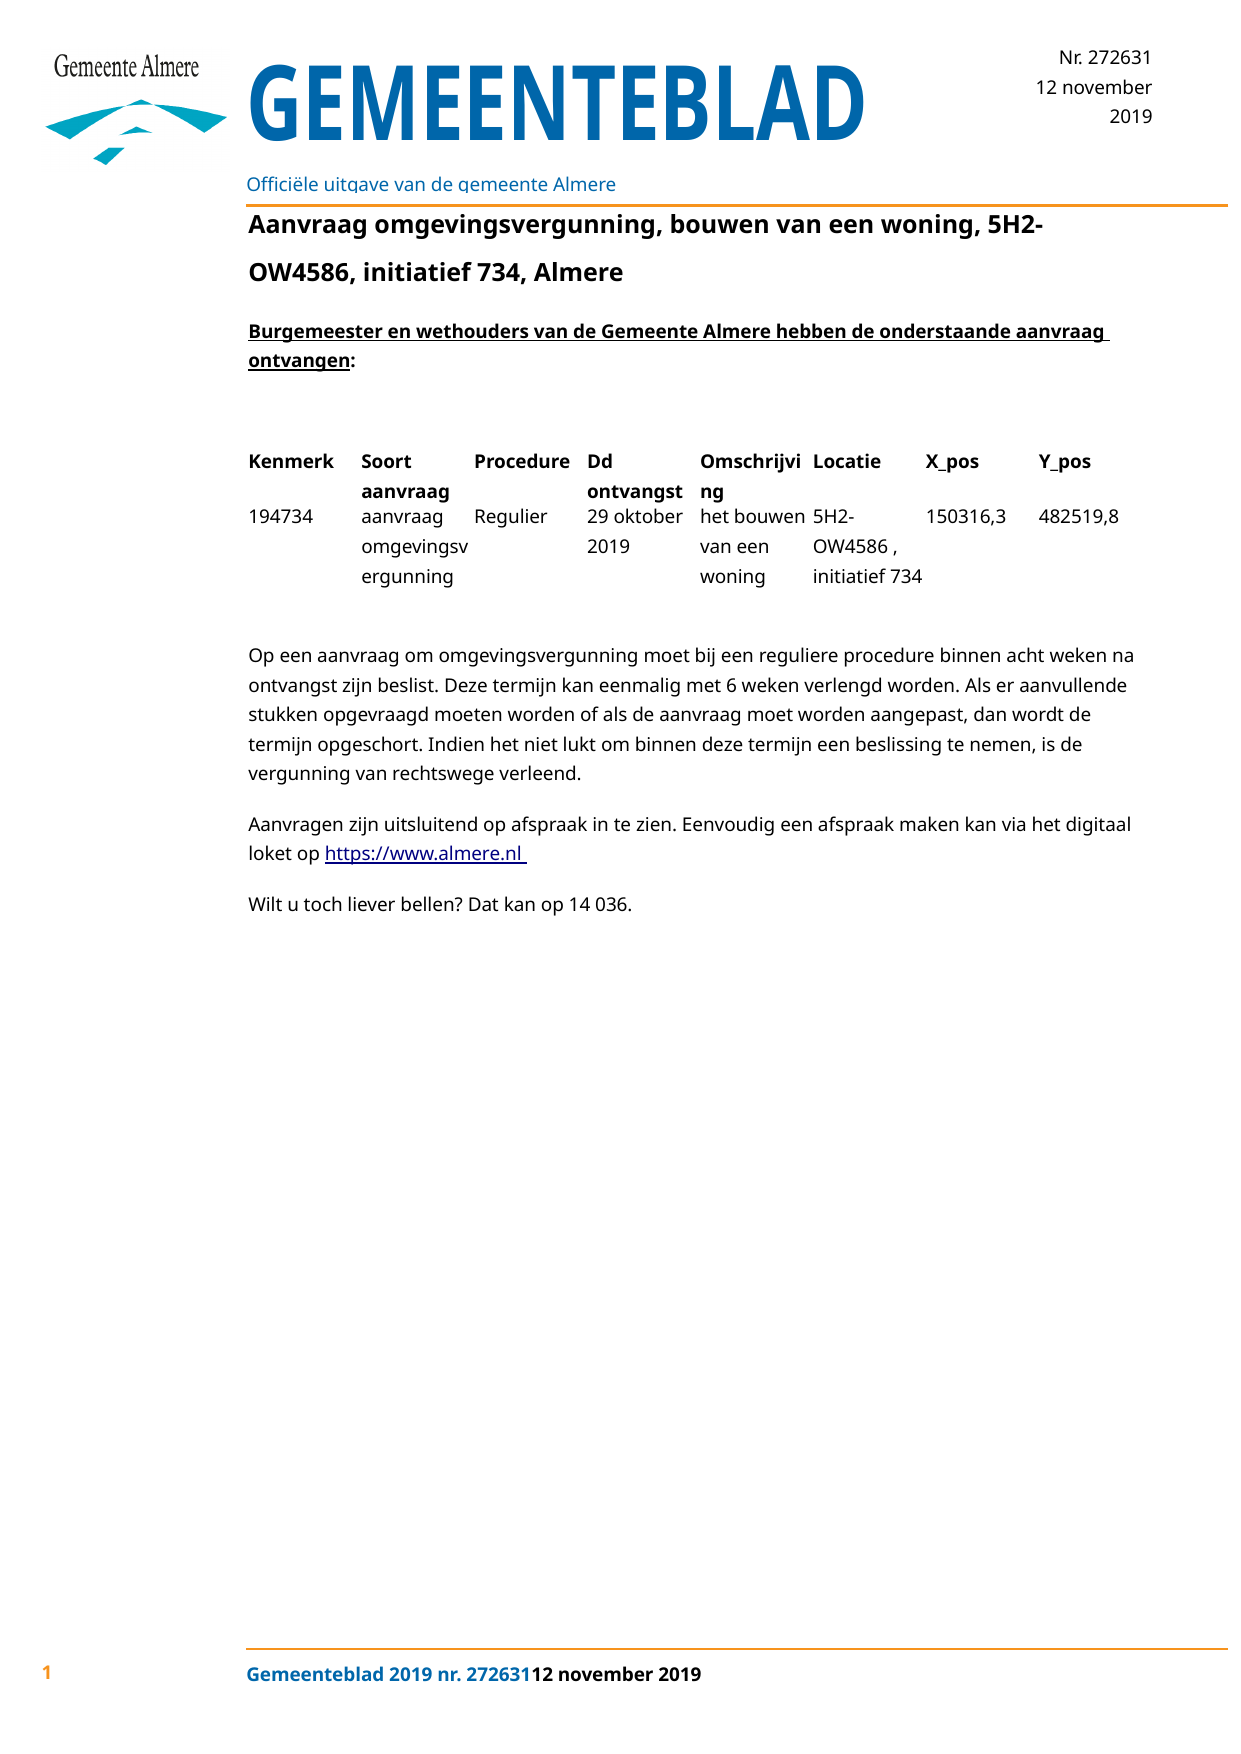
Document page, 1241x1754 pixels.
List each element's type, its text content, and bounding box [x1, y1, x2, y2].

table_header Soort aanvraag [361, 449, 474, 504]
table_header Y_pos [1039, 449, 1152, 504]
table_header X_pos [926, 449, 1038, 504]
table_cell 150316,3 [926, 504, 1038, 589]
table_header Procedure [474, 449, 587, 504]
text Op een aanvraag om omgevingsvergunning moet bij een reguliere procedure binnen acht weken na ontvangst zijn beslist. Deze termijn kan eenmalig met 6 weken verlengd worden. Als er aanvullende stukken opgevraagd moeten worden of als de aanvraag moet worden aangepast, dan wordt de termijn opgeschort. Indien het niet lukt om binnen deze termijn een beslissing te nemen, is de vergunning van rechtswege verleend. [248, 642, 1152, 786]
table_header Kenmerk [248, 449, 361, 504]
text Aanvragen zijn uitsluitend op afspraak in te zien. Eenvoudig een afspraak maken kan via het digitaal loket op https://www.almere.nl [248, 811, 1152, 866]
table_cell 5H2-OW4586 , initiatief 734 [813, 504, 926, 589]
table_cell aanvraag omgevingsvergunning [361, 504, 474, 589]
picture [41, 47, 231, 172]
text Aanvraag omgevingsvergunning, bouwen van een woning, 5H2-OW4586, initiatief 734, Almere [248, 207, 1152, 288]
text Wilt u toch liever bellen? Dat kan op 14 036. [248, 891, 1152, 917]
table_cell 482519,8 [1039, 504, 1152, 589]
table_cell 194734 [248, 504, 361, 589]
table_cell het bouwen van een woning [700, 504, 813, 589]
table_header Locatie [813, 449, 926, 504]
text Burgemeester en wethouders van de Gemeente Almere hebben de onderstaande aanvraag ontvangen: [248, 318, 1152, 373]
table_header Dd ontvangst [587, 449, 700, 504]
table_header Omschrijving [700, 449, 813, 504]
table_cell Regulier [474, 504, 587, 589]
table_cell 29 oktober 2019 [587, 504, 700, 589]
